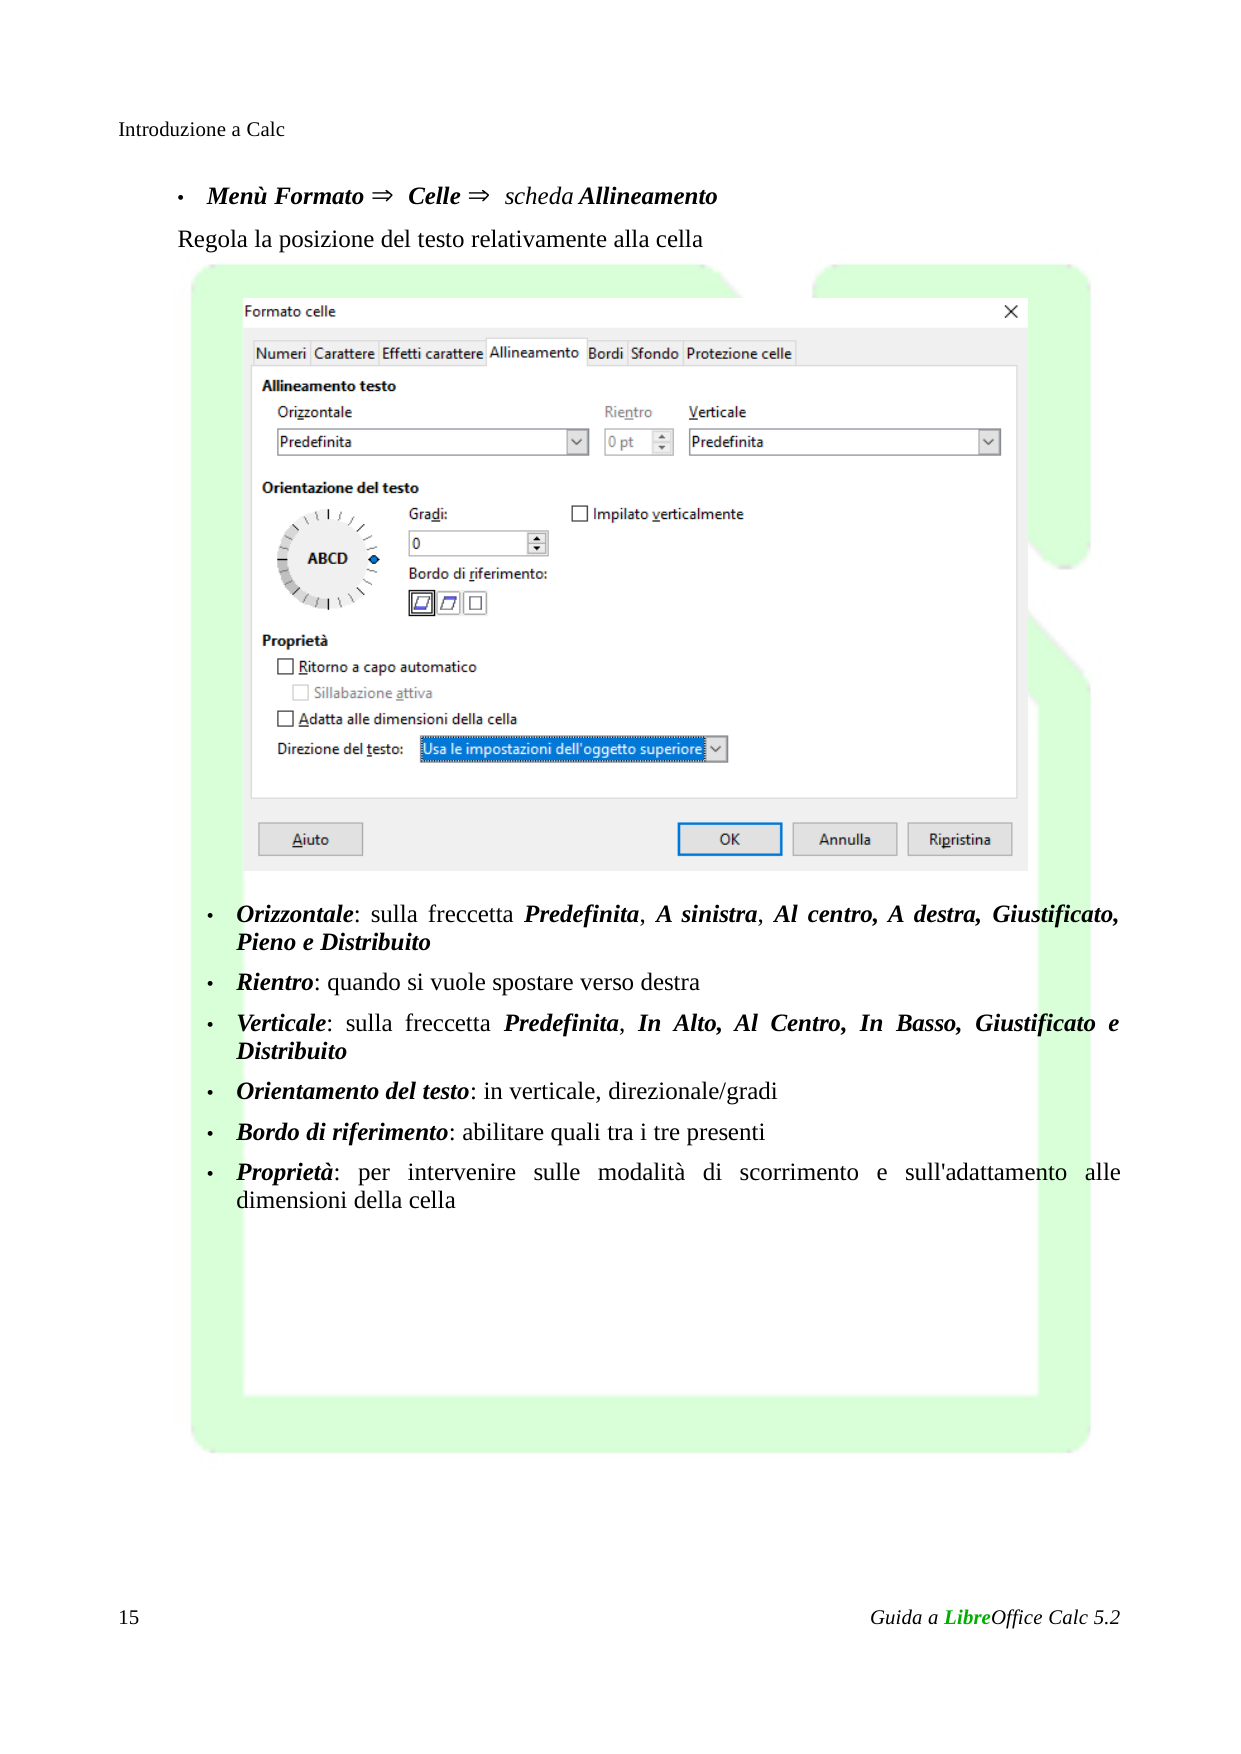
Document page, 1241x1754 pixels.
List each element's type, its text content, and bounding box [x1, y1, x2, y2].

picture [220, 1146, 1021, 1158]
list Menù Formato  Celle  scheda Allineamento [177, 178, 1122, 212]
list Rientro: quando si vuole spostare verso destra [207, 968, 1122, 996]
list Orientamento del testo: in verticale, direzionale/gradi [207, 1077, 1122, 1105]
picture [242, 298, 1028, 871]
picture [220, 996, 1021, 1009]
list Orizzontale: sulla freccetta Predefinita, A sinistra, Al centro, A destra, Giustificato, Pieno e Distribuito [207, 306, 1122, 956]
picture [220, 1065, 1021, 1077]
list Bordo di riferimento: abilitare quali tra i tre presenti [207, 1118, 1122, 1146]
picture [220, 956, 1021, 968]
picture [220, 1214, 1021, 1277]
picture [220, 1105, 1021, 1118]
list Verticale: sulla freccetta Predefinita, In Alto, Al Centro, In Basso, Giustificato e Distribuito [207, 1009, 1122, 1065]
list Proprietà: per intervenire sulle modalità di scorrimento e sull'adattamento alle dimensioni della cella [207, 1158, 1122, 1214]
text Regola la posizione del testo relativamente alla cella [177, 225, 1122, 253]
